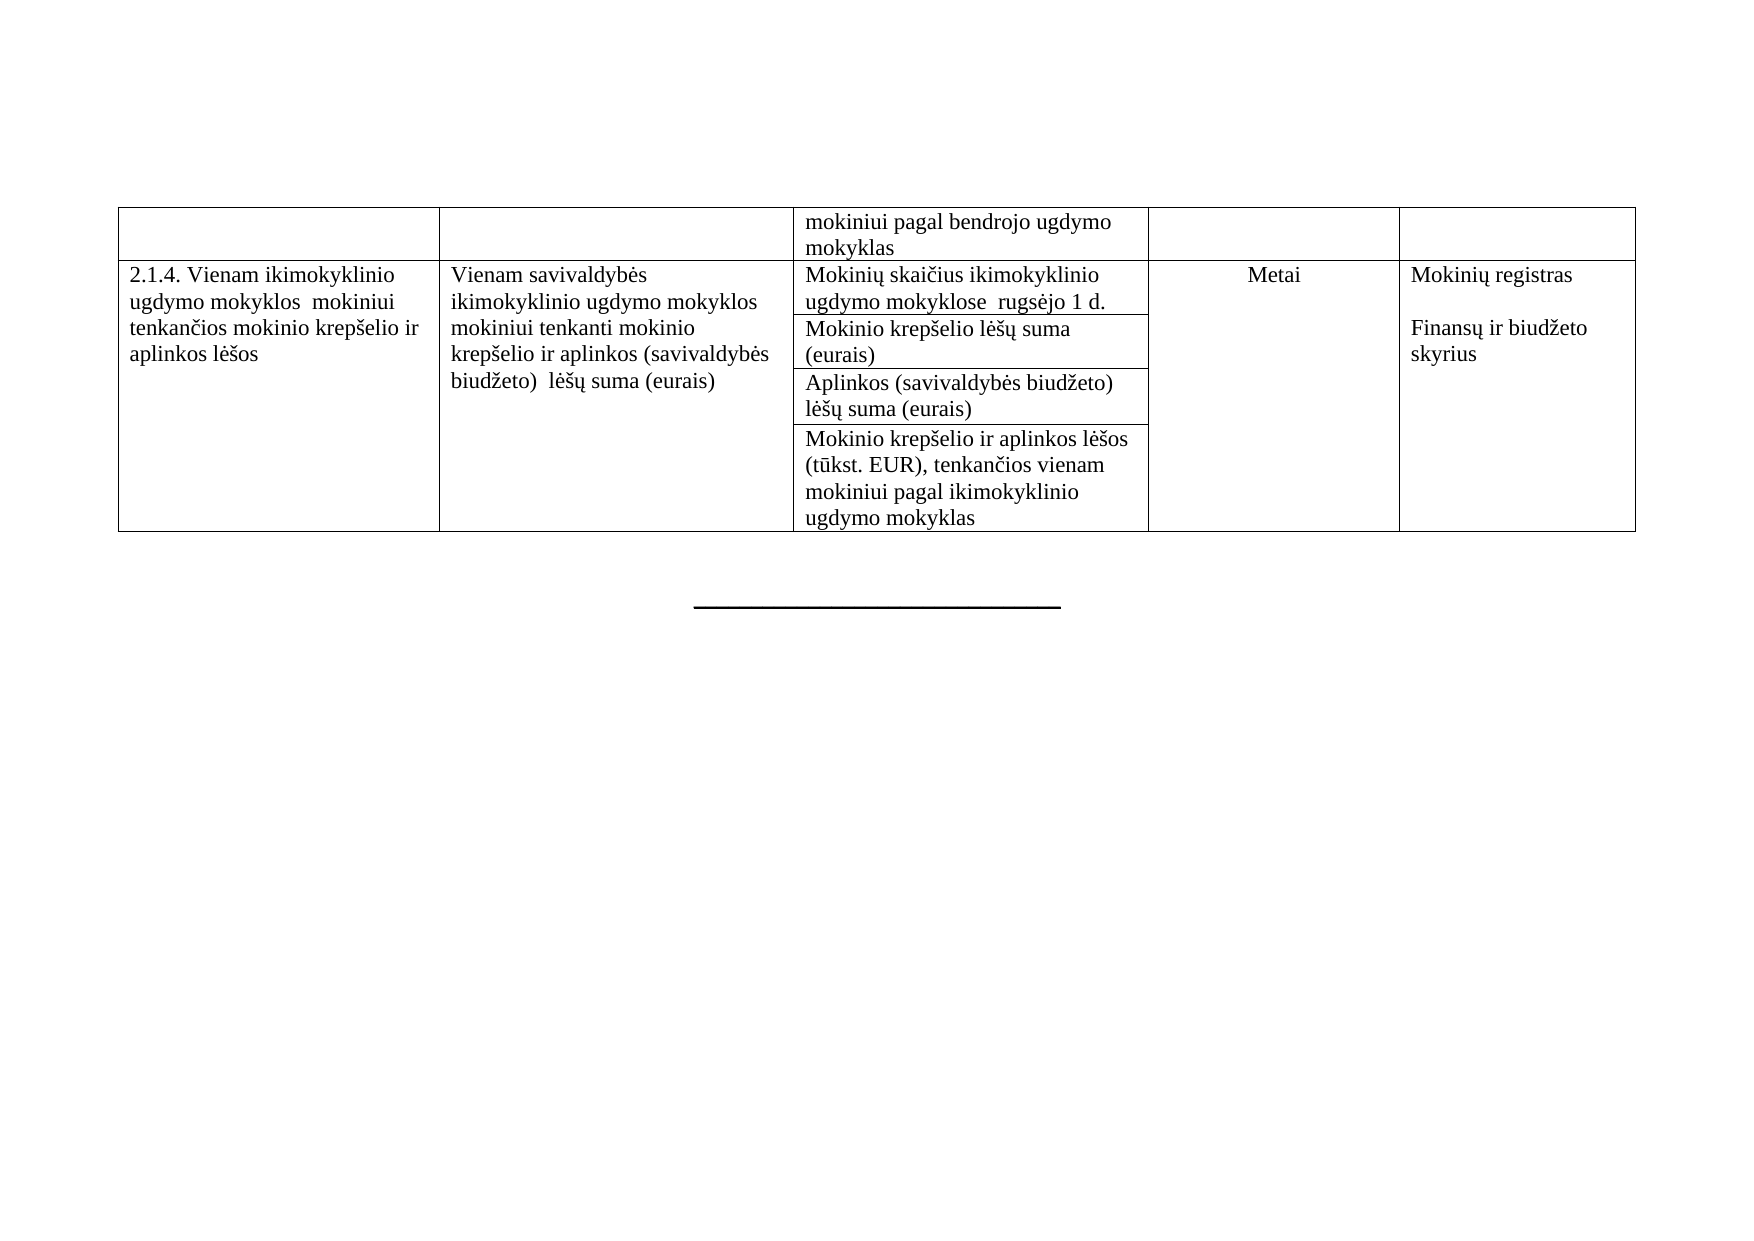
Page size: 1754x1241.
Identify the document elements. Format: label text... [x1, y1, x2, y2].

table_cell Mokinio krepšelio ir aplinkos lėšos (tūkst. EUR), tenkančios vienam mokiniui pagal ikimokyklinio ugdymo mokyklas [794, 425, 1148, 531]
table_cell Mokinių skaičius ikimokyklinio ugdymo mokyklose rugsėjo 1 d. [794, 261, 1148, 314]
table_cell mokiniui pagal bendrojo ugdymo mokyklas [794, 208, 1148, 260]
table_cell [1149, 208, 1399, 260]
table_cell Vienam savivaldybės ikimokyklinio ugdymo mokyklos mokiniui tenkanti mokinio krepšelio ir aplinkos (savivaldybės biudžeto) lėšų suma (eurais) [440, 261, 793, 531]
table_cell Aplinkos (savivaldybės biudžeto) lėšų suma (eurais) [794, 369, 1148, 424]
table_cell Metai [1149, 261, 1399, 531]
table_cell Mokinio krepšelio lėšų suma (eurais) [794, 315, 1148, 368]
table_cell [1400, 208, 1635, 260]
table_cell [440, 208, 793, 260]
table_cell Mokinių registras Finansų ir biudžeto skyrius [1400, 261, 1635, 531]
table_cell [119, 208, 439, 260]
table_cell 2.1.4. Vienam ikimokyklinio ugdymo mokyklos mokiniui tenkančios mokinio krepšelio ir aplinkos lėšos [119, 261, 439, 531]
text ________________________________ [118, 584, 1636, 611]
